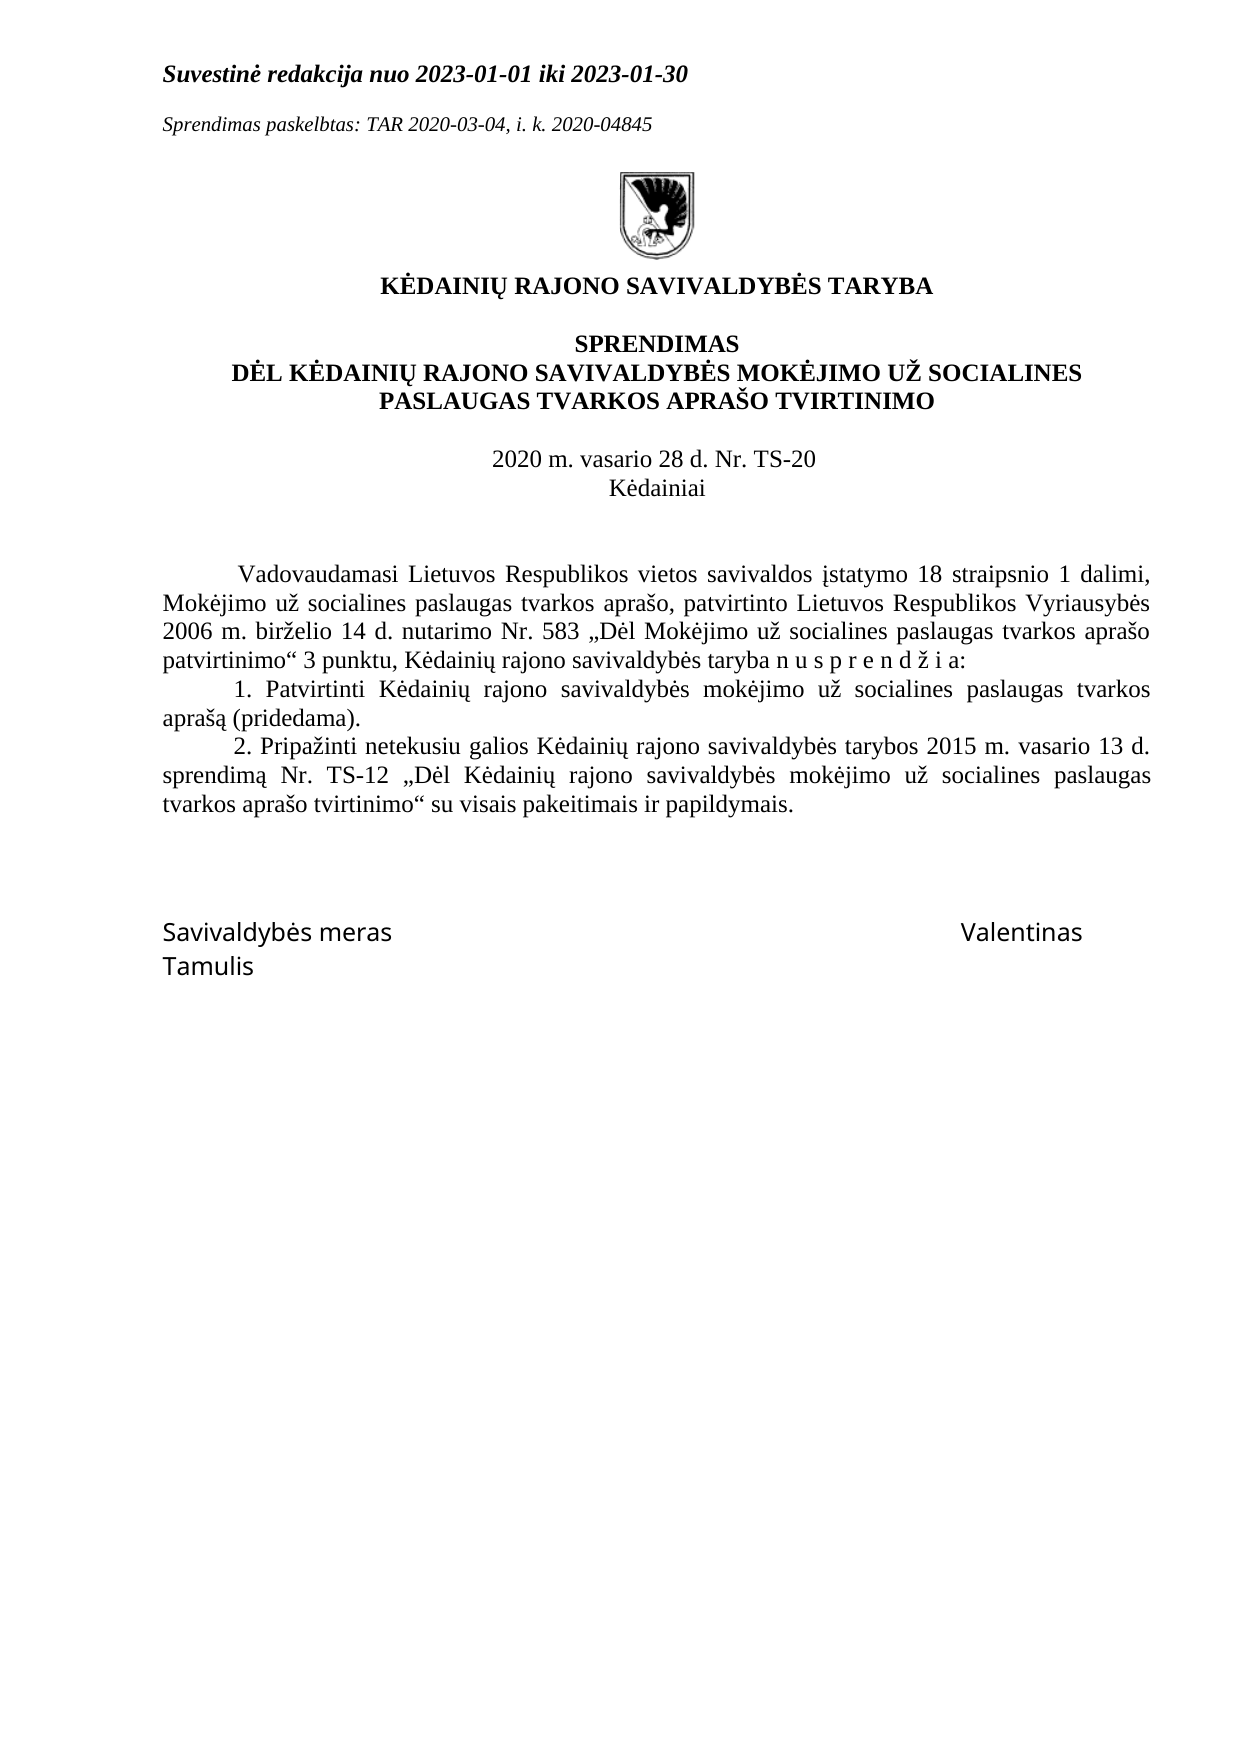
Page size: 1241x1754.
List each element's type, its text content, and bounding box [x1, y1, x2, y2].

text Sprendimas paskelbtas: TAR 2020-03-04, i. k. 2020-04845 [162, 112, 1152, 136]
text DĖL KĖDAINIŲ RAJONO SAVIVALDYBĖS MOKĖJIMO UŽ SOCIALINES PASLAUGAS TVARKOS APRAŠO TVIRTINIMO [162, 358, 1152, 415]
text Savivaldybės meras Valentinas Tamulis [162, 914, 1152, 983]
text Kėdainiai [162, 473, 1152, 501]
text KĖDAINIŲ RAJONO SAVIVALDYBĖS TARYBA [162, 271, 1152, 300]
text 2020 m. vasario 28 d. Nr. TS-20 [162, 444, 1152, 473]
text 1. Patvirtinti Kėdainių rajono savivaldybės mokėjimo už socialines paslaugas tvarkos aprašą (pridedama). [162, 674, 1152, 731]
text SPRENDIMAS [162, 329, 1152, 358]
text Suvestinė redakcija nuo 2023-01-01 iki 2023-01-30 [162, 59, 1152, 88]
text 2. Pripažinti netekusiu galios Kėdainių rajono savivaldybės tarybos 2015 m. vasario 13 d. sprendimą Nr. TS-12 „Dėl Kėdainių rajono savivaldybės mokėjimo už socialines paslaugas tvarkos aprašo tvirtinimo“ su visais pakeitimais ir papildymais. [162, 731, 1152, 818]
text Vadovaudamasi Lietuvos Respublikos vietos savivaldos įstatymo 18 straipsnio 1 dalimi, Mokėjimo už socialines paslaugas tvarkos aprašo, patvirtinto Lietuvos Respublikos Vyriausybės 2006 m. birželio 14 d. nutarimo Nr. 583 „Dėl Mokėjimo už socialines paslaugas tvarkos aprašo patvirtinimo“ 3 punktu, Kėdainių rajono savivaldybės taryba n u s p r e n d ž i a: [162, 559, 1152, 674]
